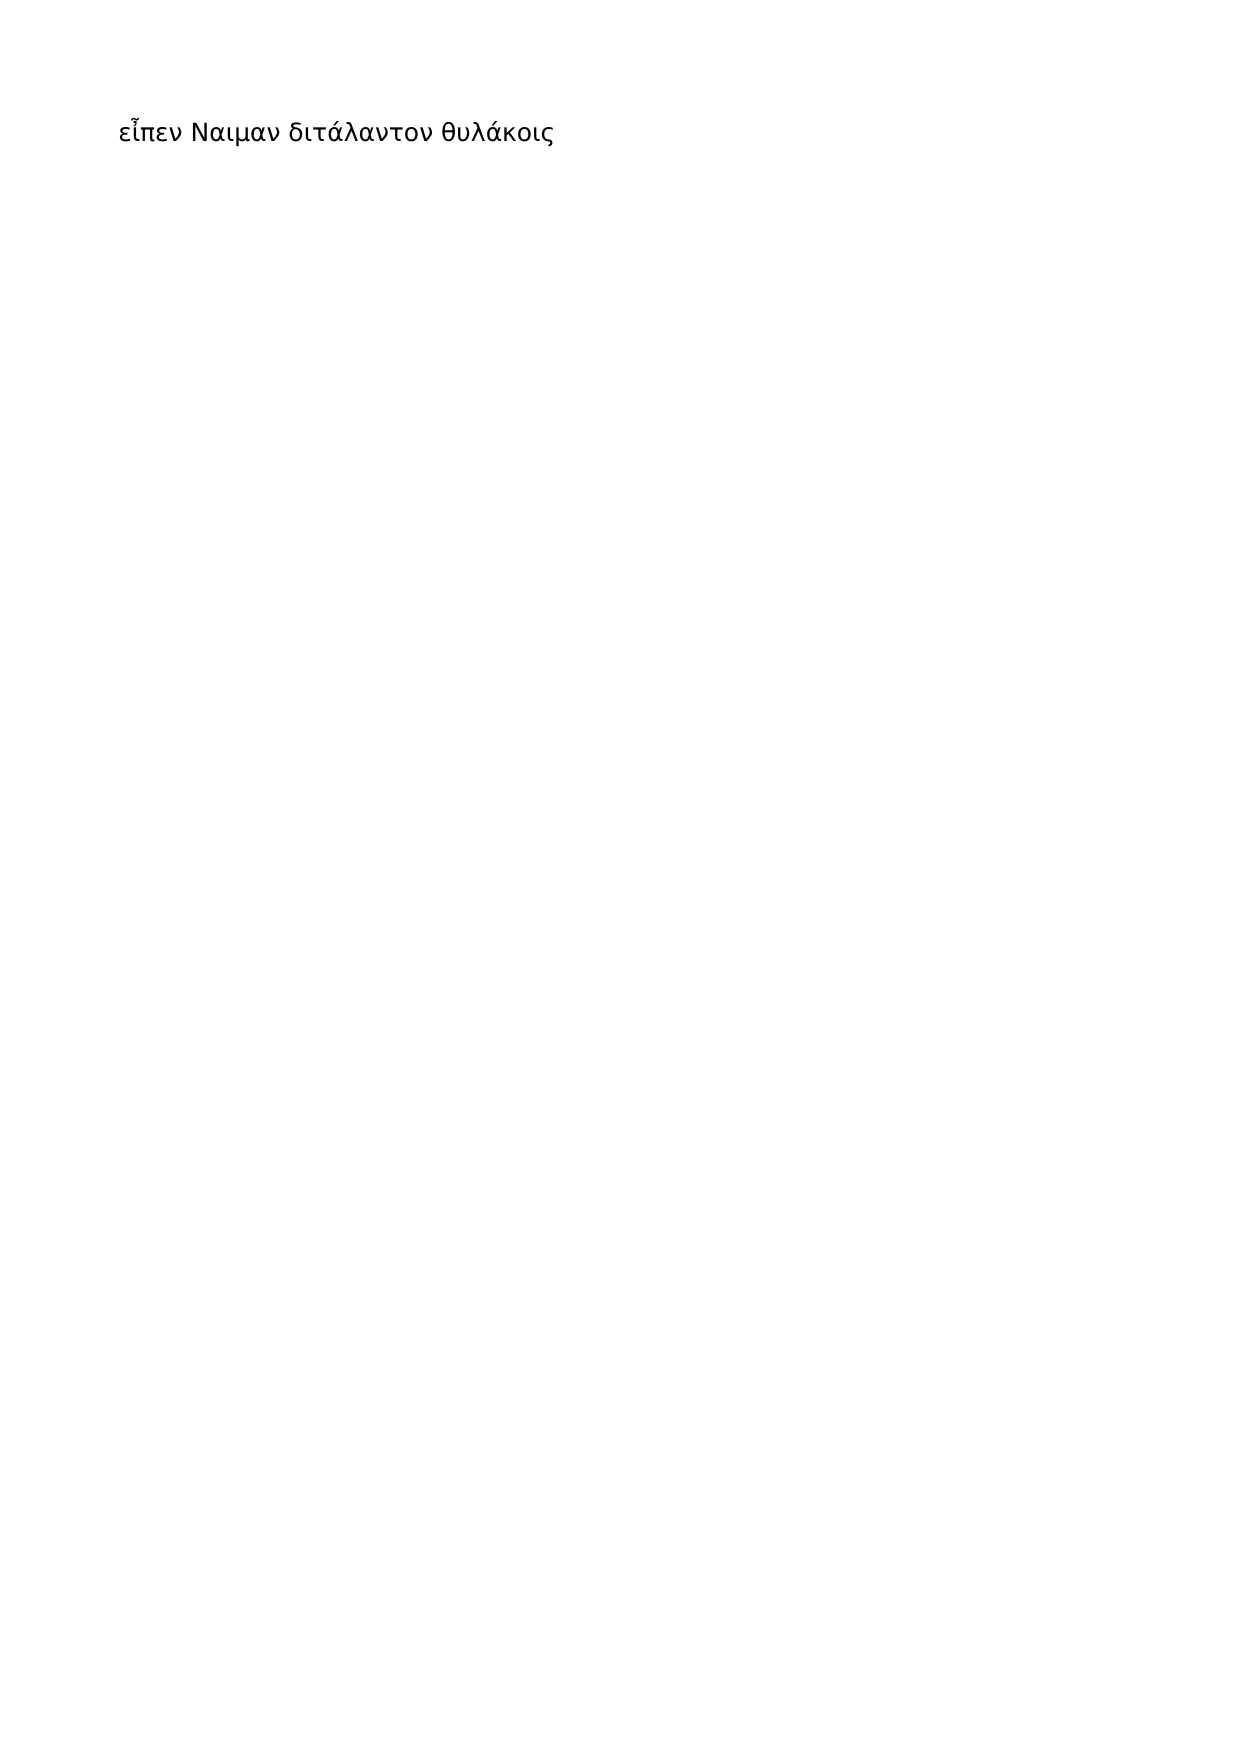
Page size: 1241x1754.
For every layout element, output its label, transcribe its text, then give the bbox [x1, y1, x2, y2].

text εἶπεν Ναιμαν διτάλαντον θυλάκοις [118, 118, 1122, 147]
